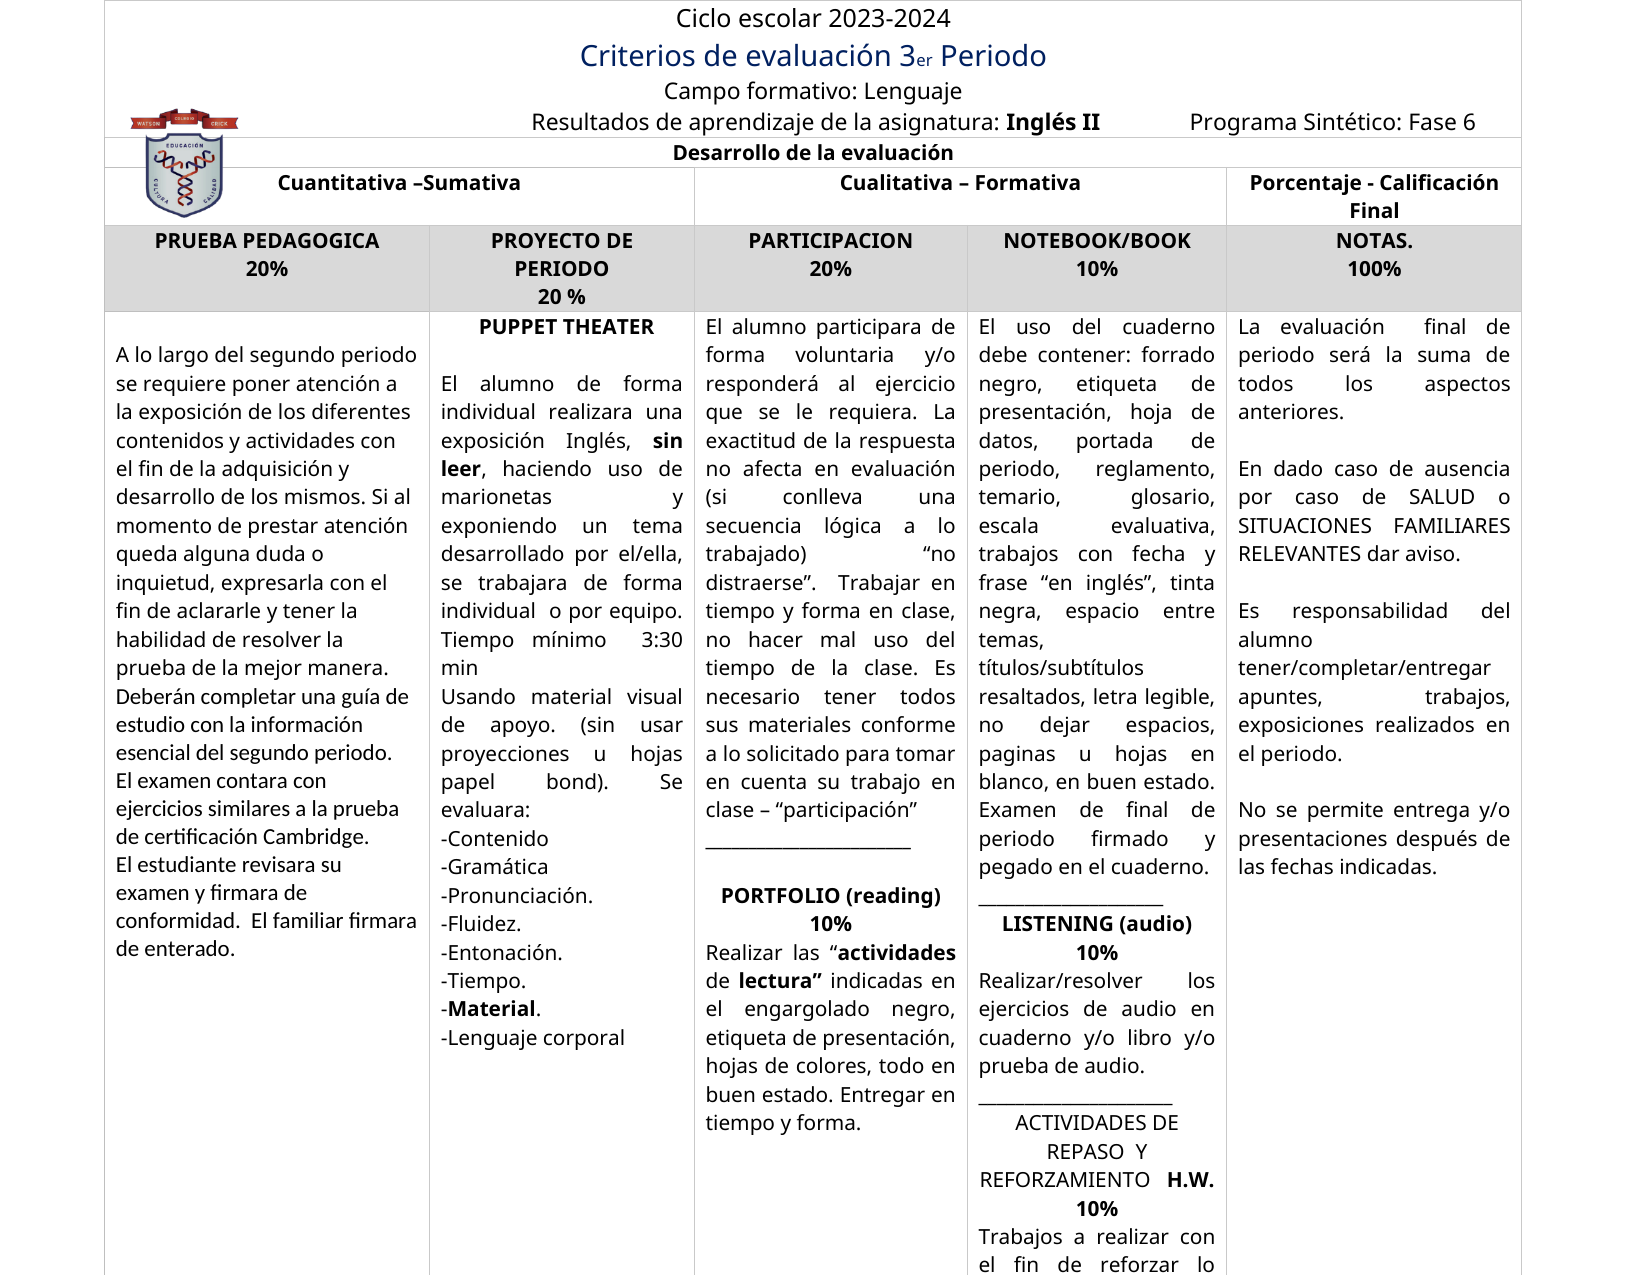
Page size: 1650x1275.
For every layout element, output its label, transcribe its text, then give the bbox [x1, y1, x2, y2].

table_cell NOTEBOOK/BOOK 10% [968, 226, 1226, 311]
table_cell PARTICIPACION 20% [695, 226, 967, 311]
table_cell PROYECTO DE PERIODO 20 % [430, 226, 694, 311]
table_cell Cuantitativa –Sumativa [105, 168, 694, 225]
table_cell El alumno participara de forma voluntaria y/o responderá al ejercicio que se le requiera. La exactitud de la respuesta no afecta en evaluación (si conlleva una secuencia lógica a lo trabajado) “no distraerse”. Trabajar en tiempo y forma en clase, no hacer mal uso del tiempo de la clase. Es necesario tener todos sus materiales conforme a lo solicitado para tomar en cuenta su trabajo en clase – “participación” ________________________ PORTFOLIO (reading) 10% Realizar las “actividades de lectura” indicadas en el engargolado negro, etiqueta de presentación, hojas de colores, todo en buen estado. Entregar en tiempo y forma. [695, 312, 967, 1275]
table_cell La evaluación final de periodo será la suma de todos los aspectos anteriores. En dado caso de ausencia por caso de SALUD o SITUACIONES FAMILIARES RELEVANTES dar aviso. Es responsabilidad del alumno tener/completar/entregar apuntes, trabajos, exposiciones realizados en el periodo. No se permite entrega y/o presentaciones después de las fechas indicadas. [1227, 312, 1521, 1275]
table_cell Porcentaje - Calificación Final [1227, 168, 1521, 225]
table_cell El uso del cuaderno debe contener: forrado negro, etiqueta de presentación, hoja de datos, portada de periodo, reglamento, temario, glosario, escala evaluativa, trabajos con fecha y frase “en inglés”, tinta negra, espacio entre temas, títulos/subtítulos resaltados, letra legible, no dejar espacios, paginas u hojas en blanco, en buen estado. Examen de final de periodo firmado y pegado en el cuaderno. ____________________ LISTENING (audio) 10% Realizar/resolver los ejercicios de audio en cuaderno y/o libro y/o prueba de audio. _____________________ ACTIVIDADES DE REPASO Y REFORZAMIENTO H.W. 10% Trabajos a realizar con el fin de reforzar lo elaborado en clase. Entregas en tiempo y forma [968, 312, 1226, 1275]
table_cell [105, 138, 145, 167]
table_cell NOTAS. 100% [1227, 226, 1521, 311]
table_cell Cualitativa – Formativa [695, 168, 1226, 225]
table_cell PRUEBA PEDAGOGICA 20% [105, 226, 429, 311]
table_cell A lo largo del segundo periodo se requiere poner atención a la exposición de los diferentes contenidos y actividades con el fin de la adquisición y desarrollo de los mismos. Si al momento de prestar atención queda alguna duda o inquietud, expresarla con el fin de aclararle y tener la habilidad de resolver la prueba de la mejor manera. Deberán completar una guía de estudio con la información esencial del segundo periodo. El examen contara con ejercicios similares a la prueba de certificación Cambridge. El estudiante revisara su examen y firmara de conformidad. El familiar firmara de enterado. [105, 312, 429, 1275]
table_cell Desarrollo de la evaluación [223, 138, 1521, 167]
table_header Ciclo escolar 2023-2024 Criterios de evaluación 3er Periodo Campo formativo: Lenguaje Resultados de aprendizaje de la asignatura: Inglés II Programa Sintético: Fase 6 [105, 1, 1521, 137]
table_cell PUPPET THEATER El alumno de forma individual realizara una exposición Inglés, sin leer, haciendo uso de marionetas y exponiendo un tema desarrollado por el/ella, se trabajara de forma individual o por equipo. Tiempo mínimo 3:30 min Usando material visual de apoyo. (sin usar proyecciones u hojas papel bond). Se evaluara: -Contenido -Gramática -Pronunciación. -Fluidez. -Entonación. -Tiempo. -Material. -Lenguaje corporal [430, 312, 694, 1275]
